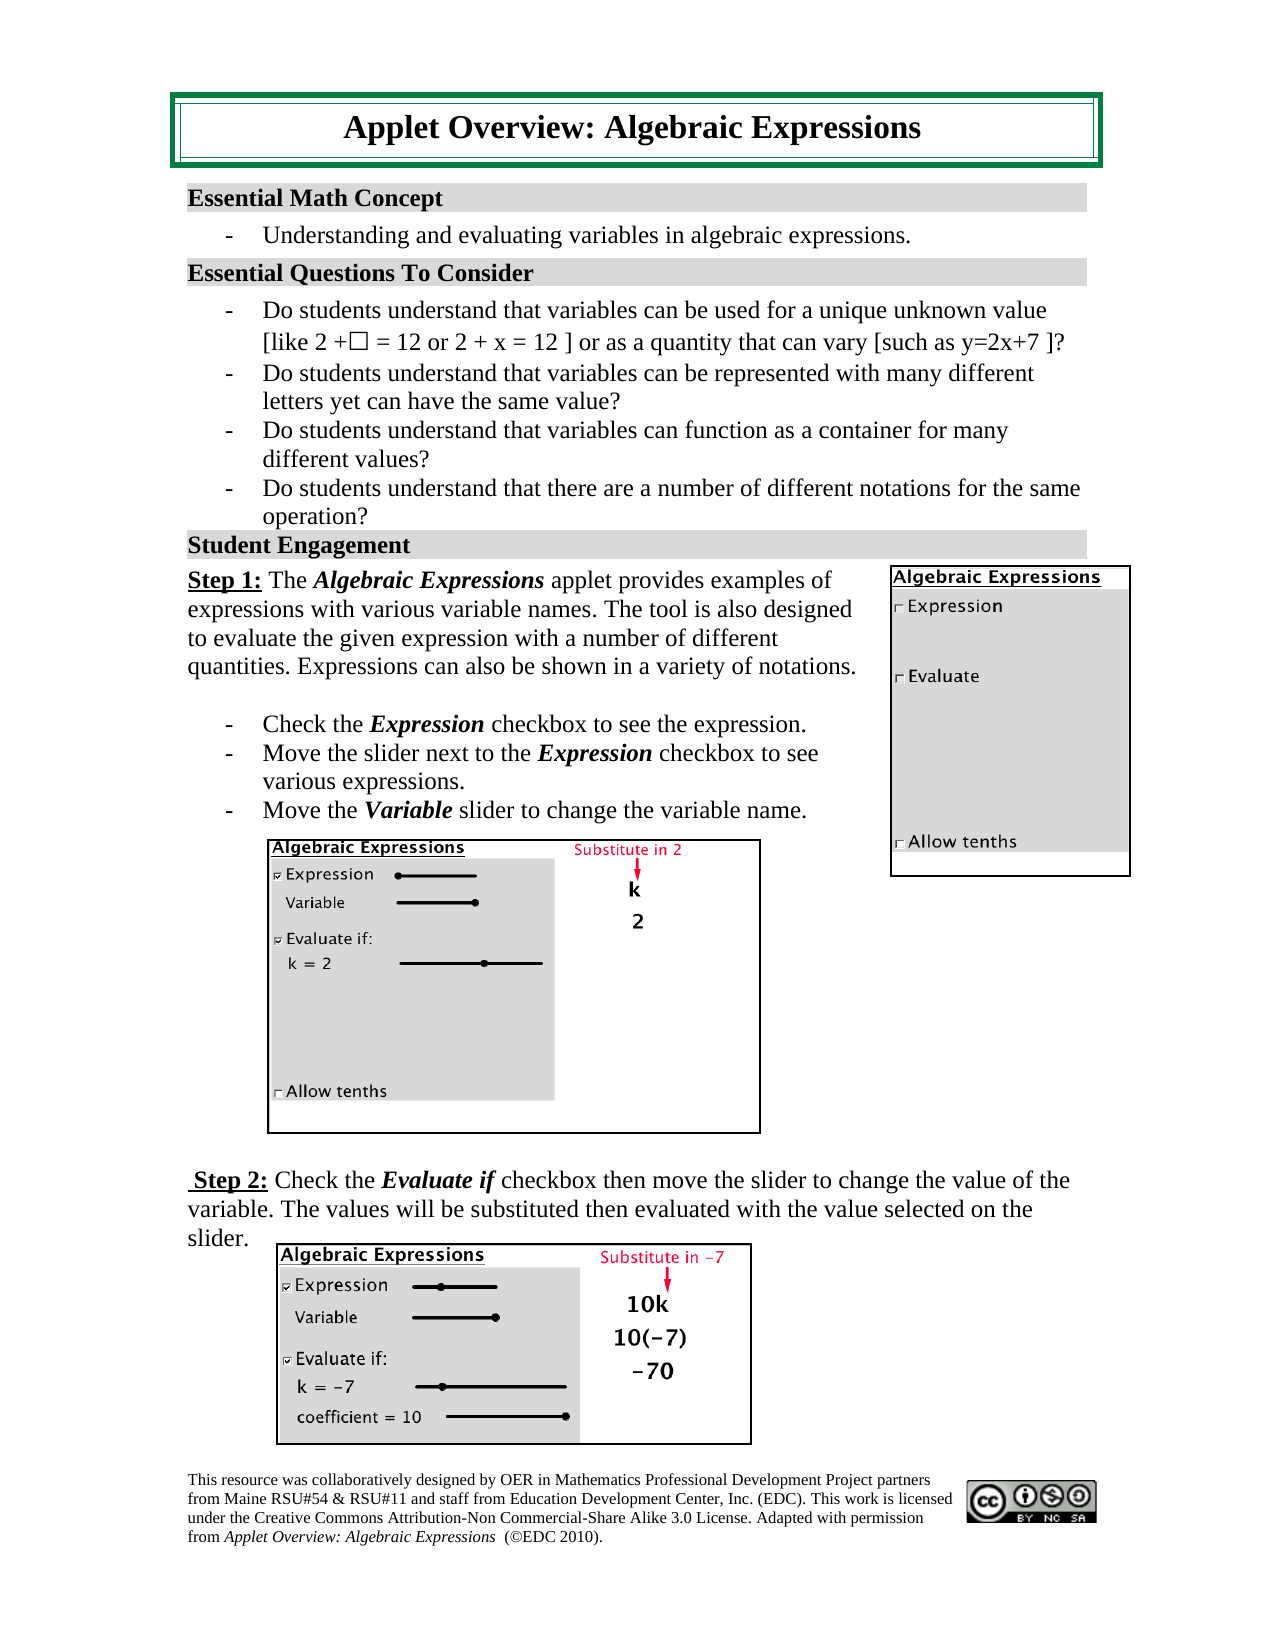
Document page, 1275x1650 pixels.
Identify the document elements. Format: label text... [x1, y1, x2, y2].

text Applet Overview: Algebraic Expressions [192, 107, 1081, 146]
list Move the slider next to the Expression checkbox to see various expressions. [225, 738, 889, 795]
text Step 2: Check the Evaluate if checkbox then move the slider to change the value of the variable. The values will be substituted then evaluated with the value selected on the slider. [187, 1165, 1087, 1251]
list Do students understand that variables can be represented with many different letters yet can have the same value? [225, 358, 1087, 415]
text Student Engagement [187, 530, 1087, 559]
list Do students understand that there are a number of different notations for the same operation? [225, 473, 1087, 530]
picture [892, 567, 1129, 875]
list Check the Expression checkbox to see the expression. [225, 709, 889, 738]
text Step 1: The Algebraic Expressions applet provides examples of expressions with various variable names. The tool is also designed to evaluate the given expression with a number of different quantities. Expressions can also be shown in a variety of notations. [187, 564, 1130, 877]
text Essential Questions To Consider [187, 258, 1087, 286]
picture [269, 841, 759, 1132]
text Essential Math Concept [187, 183, 1087, 212]
picture [966, 1480, 1097, 1525]
text - Understanding and evaluating variables in algebraic expressions. [225, 221, 1087, 249]
list Do students understand that variables can be used for a unique unknown value [like 2 +☐ = 12 or 2 + x = 12 ] or as a quantity that can vary [such as y=2x+7 ]? [225, 295, 1087, 358]
list Do students understand that variables can function as a container for many different values? [225, 415, 1087, 473]
picture [278, 1245, 750, 1443]
list Move the Variable slider to change the variable name. [225, 795, 889, 824]
